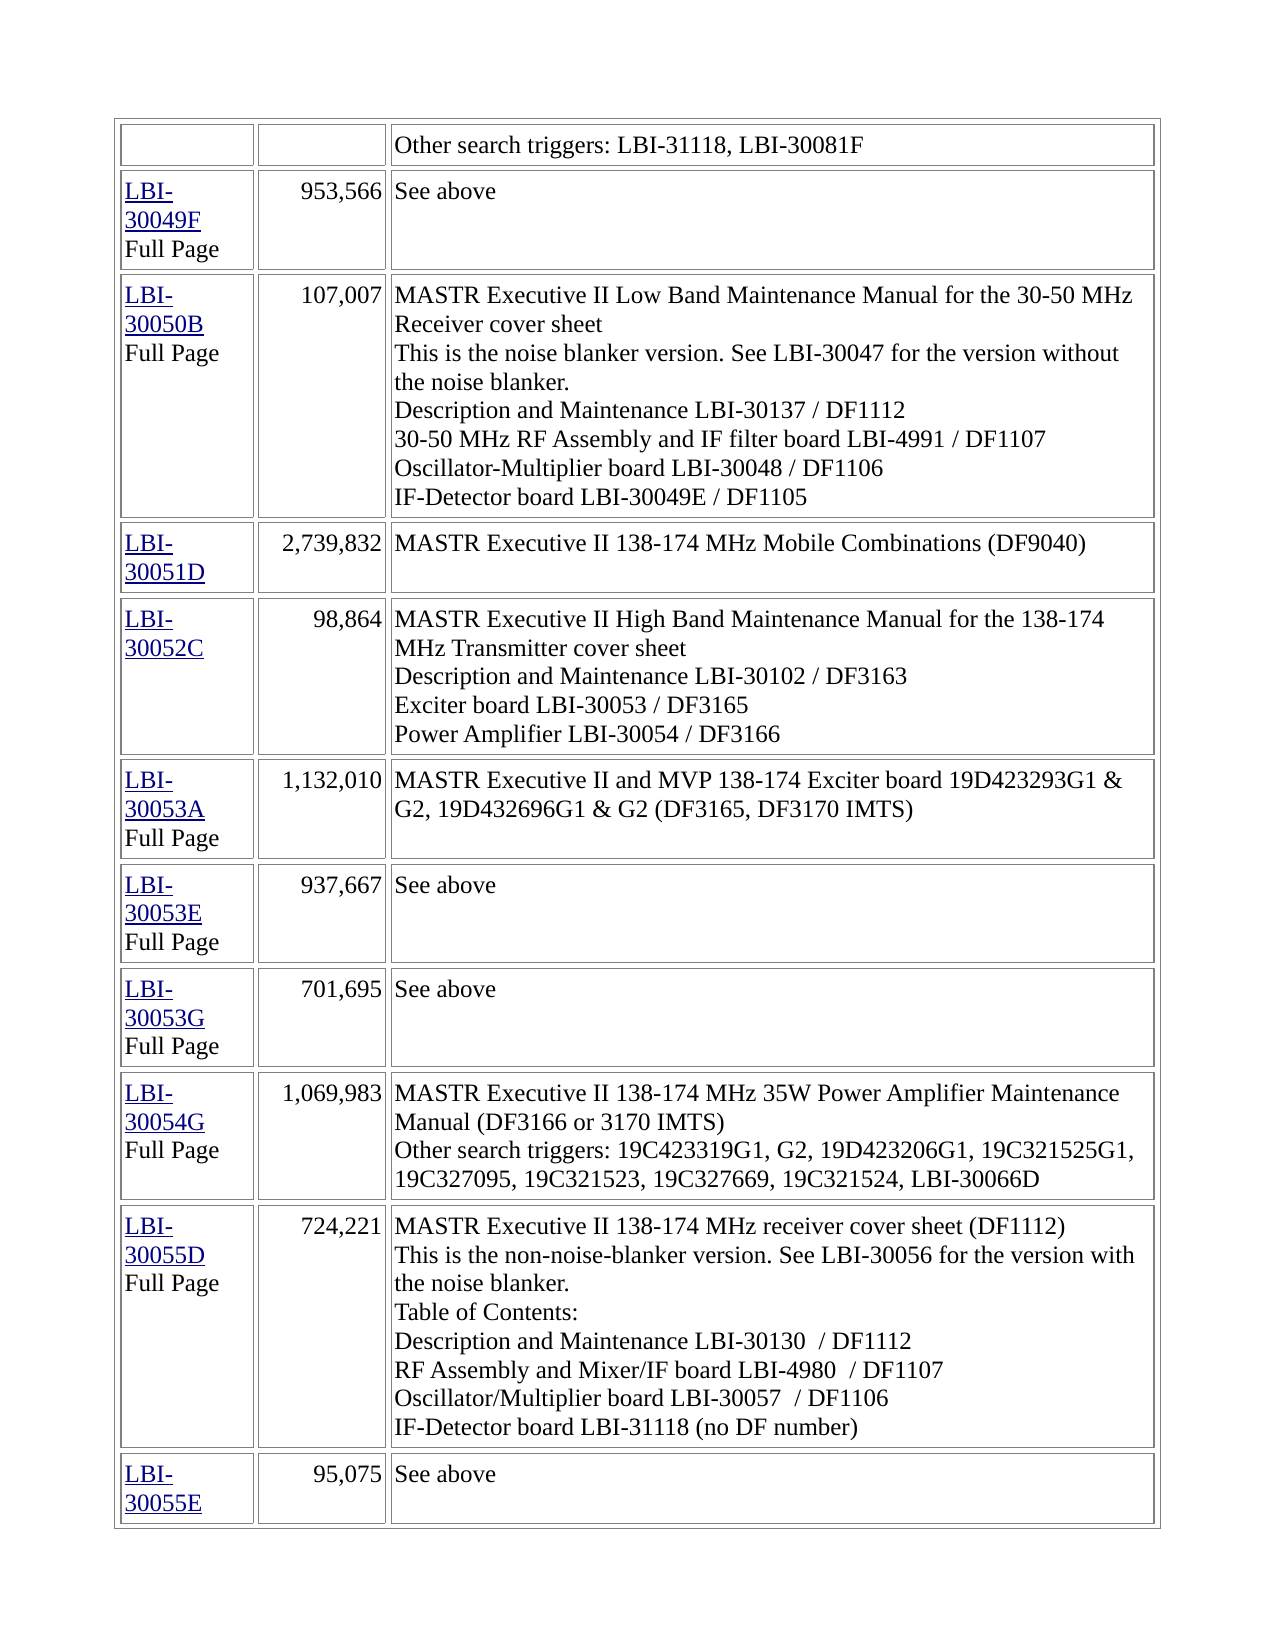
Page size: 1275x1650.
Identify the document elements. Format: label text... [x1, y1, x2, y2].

table_cell 1,132,010 [255, 754, 388, 858]
table_cell 724,221 [255, 1199, 388, 1447]
table_cell MASTR Executive II 138-174 MHz Mobile Combinations (DF9040) [388, 517, 1157, 592]
table_cell MASTR Executive II High Band Maintenance Manual for the 138-174 MHz Transmitter cover sheet Description and Maintenance LBI-30102 / DF3163 Exciter board LBI-30053 / DF3165 Power Amplifier LBI-30054 / DF3166 [388, 592, 1157, 754]
table_cell See above [388, 1447, 1157, 1523]
table_cell 701,695 [255, 962, 388, 1066]
table_cell MASTR Executive II and MVP 138-174 Exciter board 19D423293G1 & G2, 19D432696G1 & G2 (DF3165, DF3170 IMTS) [388, 754, 1157, 858]
table_cell LBI-30055E [118, 1447, 255, 1523]
table_cell LBI-30050B Full Page [118, 269, 255, 517]
table_cell LBI-30053E Full Page [118, 858, 255, 962]
table_cell Other search triggers: LBI-31118, LBI-30081F [388, 119, 1157, 165]
table_cell LBI-30053A Full Page [118, 754, 255, 858]
table_cell 98,864 [255, 592, 388, 754]
table_cell See above [388, 165, 1157, 269]
table_cell LBI-30052C [118, 592, 255, 754]
table_cell 953,566 [255, 165, 388, 269]
table_cell LBI-30051D [118, 517, 255, 592]
table_cell MASTR Executive II Low Band Maintenance Manual for the 30-50 MHz Receiver cover sheet This is the noise blanker version. See LBI-30047 for the version without the noise blanker. Description and Maintenance LBI-30137 / DF1112 30-50 MHz RF Assembly and IF filter board LBI-4991 / DF1107 Oscillator-Multiplier board LBI-30048 / DF1106 IF-Detector board LBI-30049E / DF1105 [388, 269, 1157, 517]
table_cell See above [388, 858, 1157, 962]
table_cell [118, 119, 255, 165]
table_cell LBI-30053G Full Page [118, 962, 255, 1066]
table_cell LBI-30055D Full Page [118, 1199, 255, 1447]
table_cell 1,069,983 [255, 1066, 388, 1199]
table_cell 107,007 [255, 269, 388, 517]
table_cell LBI-30054G Full Page [118, 1066, 255, 1199]
table_cell [255, 119, 388, 165]
table_cell 937,667 [255, 858, 388, 962]
table_cell 95,075 [255, 1447, 388, 1523]
table_cell MASTR Executive II 138-174 MHz receiver cover sheet (DF1112) This is the non-noise-blanker version. See LBI-30056 for the version with the noise blanker. Table of Contents: Description and Maintenance LBI-30130 / DF1112 RF Assembly and Mixer/IF board LBI-4980 / DF1107 Oscillator/Multiplier board LBI-30057 / DF1106 IF-Detector board LBI-31118 (no DF number) [388, 1199, 1157, 1447]
table_cell MASTR Executive II 138-174 MHz 35W Power Amplifier Maintenance Manual (DF3166 or 3170 IMTS) Other search triggers: 19C423319G1, G2, 19D423206G1, 19C321525G1, 19C327095, 19C321523, 19C327669, 19C321524, LBI-30066D [388, 1066, 1157, 1199]
table_cell See above [388, 962, 1157, 1066]
table_cell LBI-30049F Full Page [118, 165, 255, 269]
table_cell 2,739,832 [255, 517, 388, 592]
